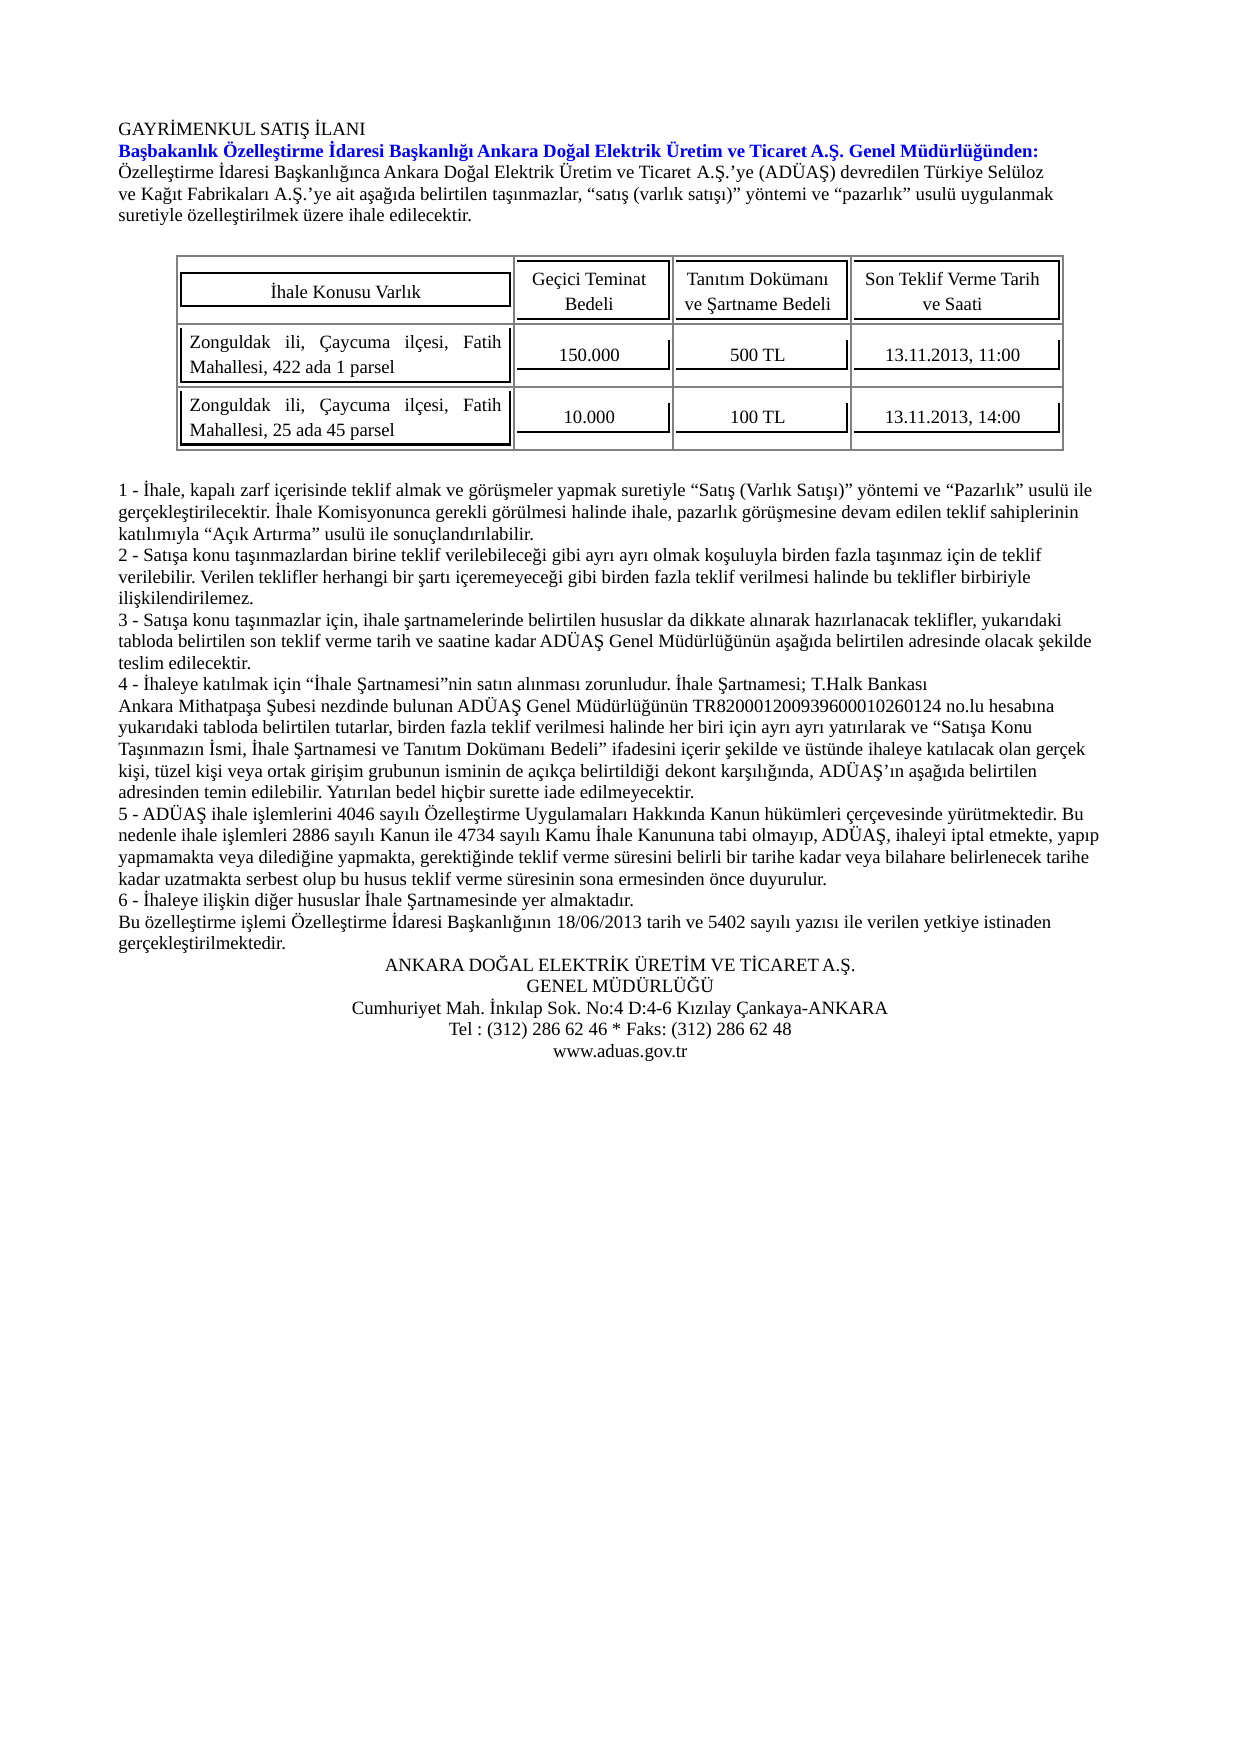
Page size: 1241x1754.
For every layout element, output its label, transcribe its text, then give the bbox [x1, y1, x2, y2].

table_header Son Teklif Verme Tarih ve Saati [852, 257, 1062, 323]
text Bu özelleştirme işlemi Özelleştirme İdaresi Başkanlığının 18/06/2013 tarih ve 5402 sayılı yazısı ile verilen yetkiye istinaden gerçekleştirilmektedir. [118, 911, 1122, 954]
text 1 - İhale, kapalı zarf içerisinde teklif almak ve görüşmeler yapmak suretiyle “Satış (Varlık Satışı)” yöntemi ve “Pazarlık” usulü ile gerçekleştirilecektir. İhale Komisyonunca gerekli görülmesi halinde ihale, pazarlık görüşmesine devam edilen teklif sahiplerinin katılımıyla “Açık Artırma” usulü ile sonuçlandırılabilir. [118, 479, 1122, 544]
table_cell 13.11.2013, 11:00 [852, 325, 1062, 386]
text 2 - Satışa konu taşınmazlardan birine teklif verilebileceği gibi ayrı ayrı olmak koşuluyla birden fazla taşınmaz için de teklif verilebilir. Verilen teklifler herhangi bir şartı içeremeyeceği gibi birden fazla teklif verilmesi halinde bu teklifler birbiriyle ilişkilendirilemez. [118, 544, 1122, 609]
text GAYRİMENKUL SATIŞ İLANI [118, 118, 1122, 140]
text 4 - İhaleye katılmak için “İhale Şartnamesi”nin satın alınması zorunludur. İhale Şartnamesi; T.Halk Bankası Ankara Mithatpaşa Şubesi nezdinde bulunan ADÜAŞ Genel Müdürlüğünün TR820001200939600010260124 no.lu hesabına yukarıdaki tabloda belirtilen tutarlar, birden fazla teklif verilmesi halinde her biri için ayrı ayrı yatırılarak ve “Satışa Konu Taşınmazın İsmi, İhale Şartnamesi ve Tanıtım Dokümanı Bedeli” ifadesini içerir şekilde ve üstünde ihaleye katılacak olan gerçek kişi, tüzel kişi veya ortak girişim grubunun isminin de açıkça belirtildiği dekont karşılığında, ADÜAŞ’ın aşağıda belirtilen adresinden temin edilebilir. Yatırılan bedel hiçbir surette iade edilmeyecektir. [118, 673, 1122, 803]
table_cell 13.11.2013, 14:00 [852, 388, 1062, 448]
table_header İhale Konusu Varlık [178, 257, 513, 323]
text Özelleştirme İdaresi Başkanlığınca Ankara Doğal Elektrik Üretim ve Ticaret A.Ş.’ye (ADÜAŞ) devredilen Türkiye Selüloz ve Kağıt Fabrikaları A.Ş.’ye ait aşağıda belirtilen taşınmazlar, “satış (varlık satışı)” yöntemi ve “pazarlık” usulü uygulanmak suretiyle özelleştirilmek üzere ihale edilecektir. [118, 161, 1122, 226]
text 5 - ADÜAŞ ihale işlemlerini 4046 sayılı Özelleştirme Uygulamaları Hakkında Kanun hükümleri çerçevesinde yürütmektedir. Bu nedenle ihale işlemleri 2886 sayılı Kanun ile 4734 sayılı Kamu İhale Kanununa tabi olmayıp, ADÜAŞ, ihaleyi iptal etmekte, yapıp yapmamakta veya dilediğine yapmakta, gerektiğinde teklif verme süresini belirli bir tarihe kadar veya bilahare belirlenecek tarihe kadar uzatmakta serbest olup bu husus teklif verme süresinin sona ermesinden önce duyurulur. [118, 803, 1122, 889]
text Tel : (312) 286 62 46 * Faks: (312) 286 62 48 [118, 1018, 1122, 1040]
text www.aduas.gov.tr [118, 1040, 1122, 1061]
table_cell 150.000 [515, 325, 672, 386]
text Başbakanlık Özelleştirme İdaresi Başkanlığı Ankara Doğal Elektrik Üretim ve Ticaret A.Ş. Genel Müdürlüğünden: [118, 140, 1122, 161]
table_header Geçici Teminat Bedeli [515, 257, 672, 323]
table_cell 100 TL [674, 388, 850, 448]
text 6 - İhaleye ilişkin diğer hususlar İhale Şartnamesinde yer almaktadır. [118, 889, 1122, 911]
text ANKARA DOĞAL ELEKTRİK ÜRETİM VE TİCARET A.Ş. [118, 954, 1122, 975]
table_cell Zonguldak ili, Çaycuma ilçesi, Fatih Mahallesi, 25 ada 45 parsel [178, 388, 513, 448]
table_cell Zonguldak ili, Çaycuma ilçesi, Fatih Mahallesi, 422 ada 1 parsel [178, 325, 513, 386]
text GENEL MÜDÜRLÜĞÜ [118, 975, 1122, 997]
table_cell 500 TL [674, 325, 850, 386]
table_cell 10.000 [515, 388, 672, 448]
text 3 - Satışa konu taşınmazlar için, ihale şartnamelerinde belirtilen hususlar da dikkate alınarak hazırlanacak teklifler, yukarıdaki tabloda belirtilen son teklif verme tarih ve saatine kadar ADÜAŞ Genel Müdürlüğünün aşağıda belirtilen adresinde olacak şekilde teslim edilecektir. [118, 609, 1122, 673]
text Cumhuriyet Mah. İnkılap Sok. No:4 D:4-6 Kızılay Çankaya-ANKARA [118, 997, 1122, 1018]
table_header Tanıtım Dokümanı ve Şartname Bedeli [674, 257, 850, 323]
